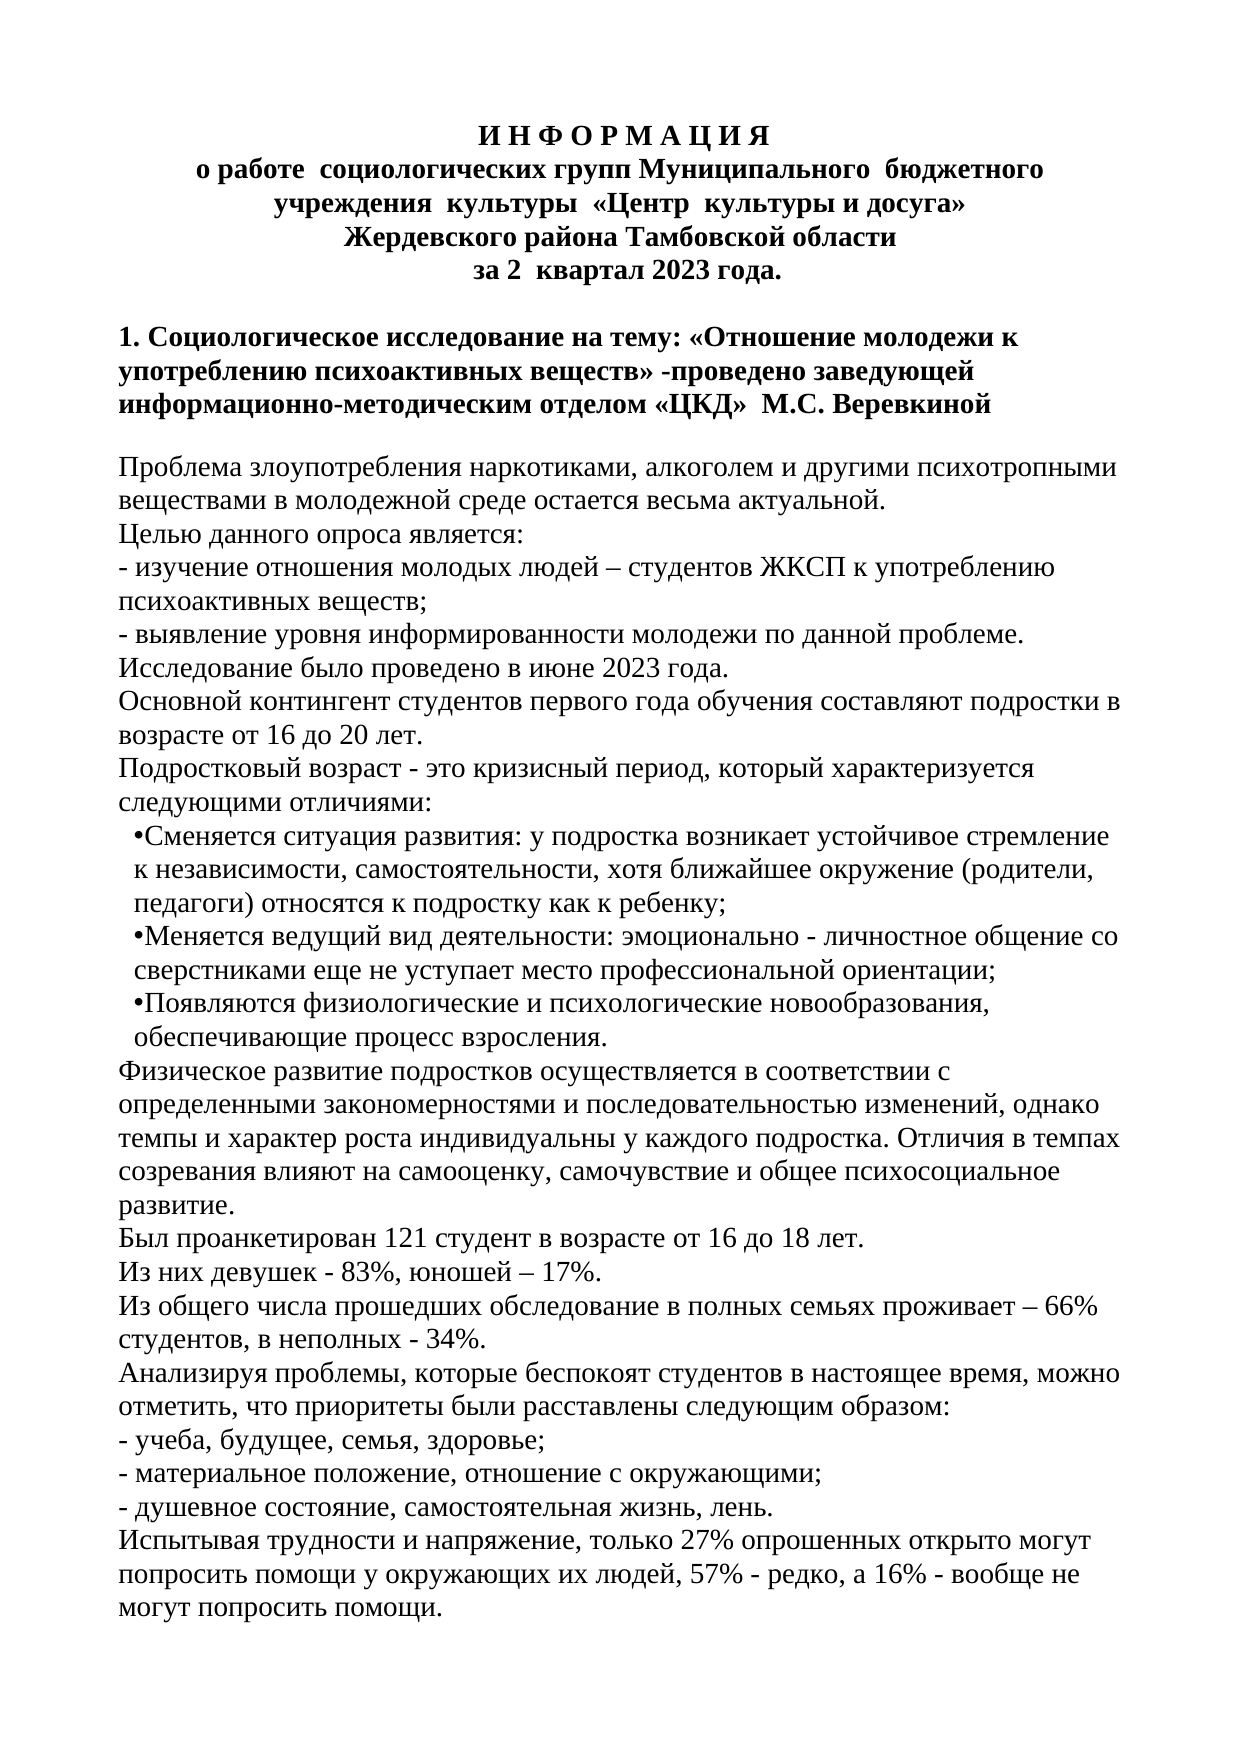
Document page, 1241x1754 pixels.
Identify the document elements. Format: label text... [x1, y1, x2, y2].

text Из них девушек - 83%, юношей – 17%. [118, 1254, 1122, 1288]
text о работе социологических групп Муниципального бюджетного учреждения культуры «Центр культуры и досуга» [118, 152, 1122, 219]
text Физическое развитие подростков осуществляется в соответствии с определенными закономерностями и последовательностью изменений, однако темпы и характер роста индивидуальны у каждого подростка. Отличия в темпах созревания влияют на самооценку, самочувствие и общее психосоциальное развитие. [118, 1053, 1122, 1221]
text - душевное состояние, самостоятельная жизнь, лень. [118, 1489, 1122, 1522]
text за 2 квартал 2023 года. [118, 252, 1122, 286]
list Меняется ведущий вид деятельности: эмоционально - личностное общение со сверстниками еще не уступает место профессиональной ориентации; [118, 918, 1122, 986]
text - выявление уровня информированности молодежи по данной проблеме. [118, 616, 1122, 650]
text И Н Ф О Р М А Ц И Я [118, 118, 1122, 152]
text - материальное положение, отношение с окружающими; [118, 1455, 1122, 1489]
text Основной контингент студентов первого года обучения составляют подростки в возрасте от 16 до 20 лет. [118, 683, 1122, 751]
text Анализируя проблемы, которые беспокоят студентов в настоящее время, можно отметить, что приоритеты были расставлены следующим образом: [118, 1355, 1122, 1422]
text Целью данного опроса является: [118, 516, 1122, 549]
text Подростковый возраст - это кризисный период, который характеризуется следующими отличиями: [118, 751, 1122, 818]
text 1. Социологическое исследование на тему: «Отношение молодежи к употреблению психоактивных веществ» -проведено заведующей информационно-методическим отделом «ЦКД» М.С. Веревкиной [118, 319, 1122, 420]
text Был проанкетирован 121 студент в возрасте от 16 до 18 лет. [118, 1221, 1122, 1254]
text Исследование было проведено в июне 2023 года. [118, 650, 1122, 683]
text - учеба, будущее, семья, здоровье; [118, 1422, 1122, 1455]
text Жердевского района Тамбовской области [118, 219, 1122, 252]
text Из общего числа прошедших обследование в полных семьях проживает – 66% студентов, в неполных - 34%. [118, 1288, 1122, 1355]
list Появляются физиологические и психологические новообразования, обеспечивающие процесс взросления. [118, 986, 1122, 1053]
text - изучение отношения молодых людей – студентов ЖКСП к употреблению психоактивных веществ; [118, 549, 1122, 616]
list Сменяется ситуация развития: у подростка возникает устойчивое стремление к независимости, самостоятельности, хотя ближайшее окружение (родители, педагоги) относятся к подростку как к ребенку; [118, 818, 1122, 918]
text Испытывая трудности и напряжение, только 27% опрошенных открыто могут попросить помощи у окружающих их людей, 57% - редко, а 16% - вообще не могут попросить помощи. [118, 1522, 1122, 1623]
text Проблема злоупотребления наркотиками, алкоголем и другими психотропными веществами в молодежной среде остается весьма актуальной. [118, 449, 1122, 516]
